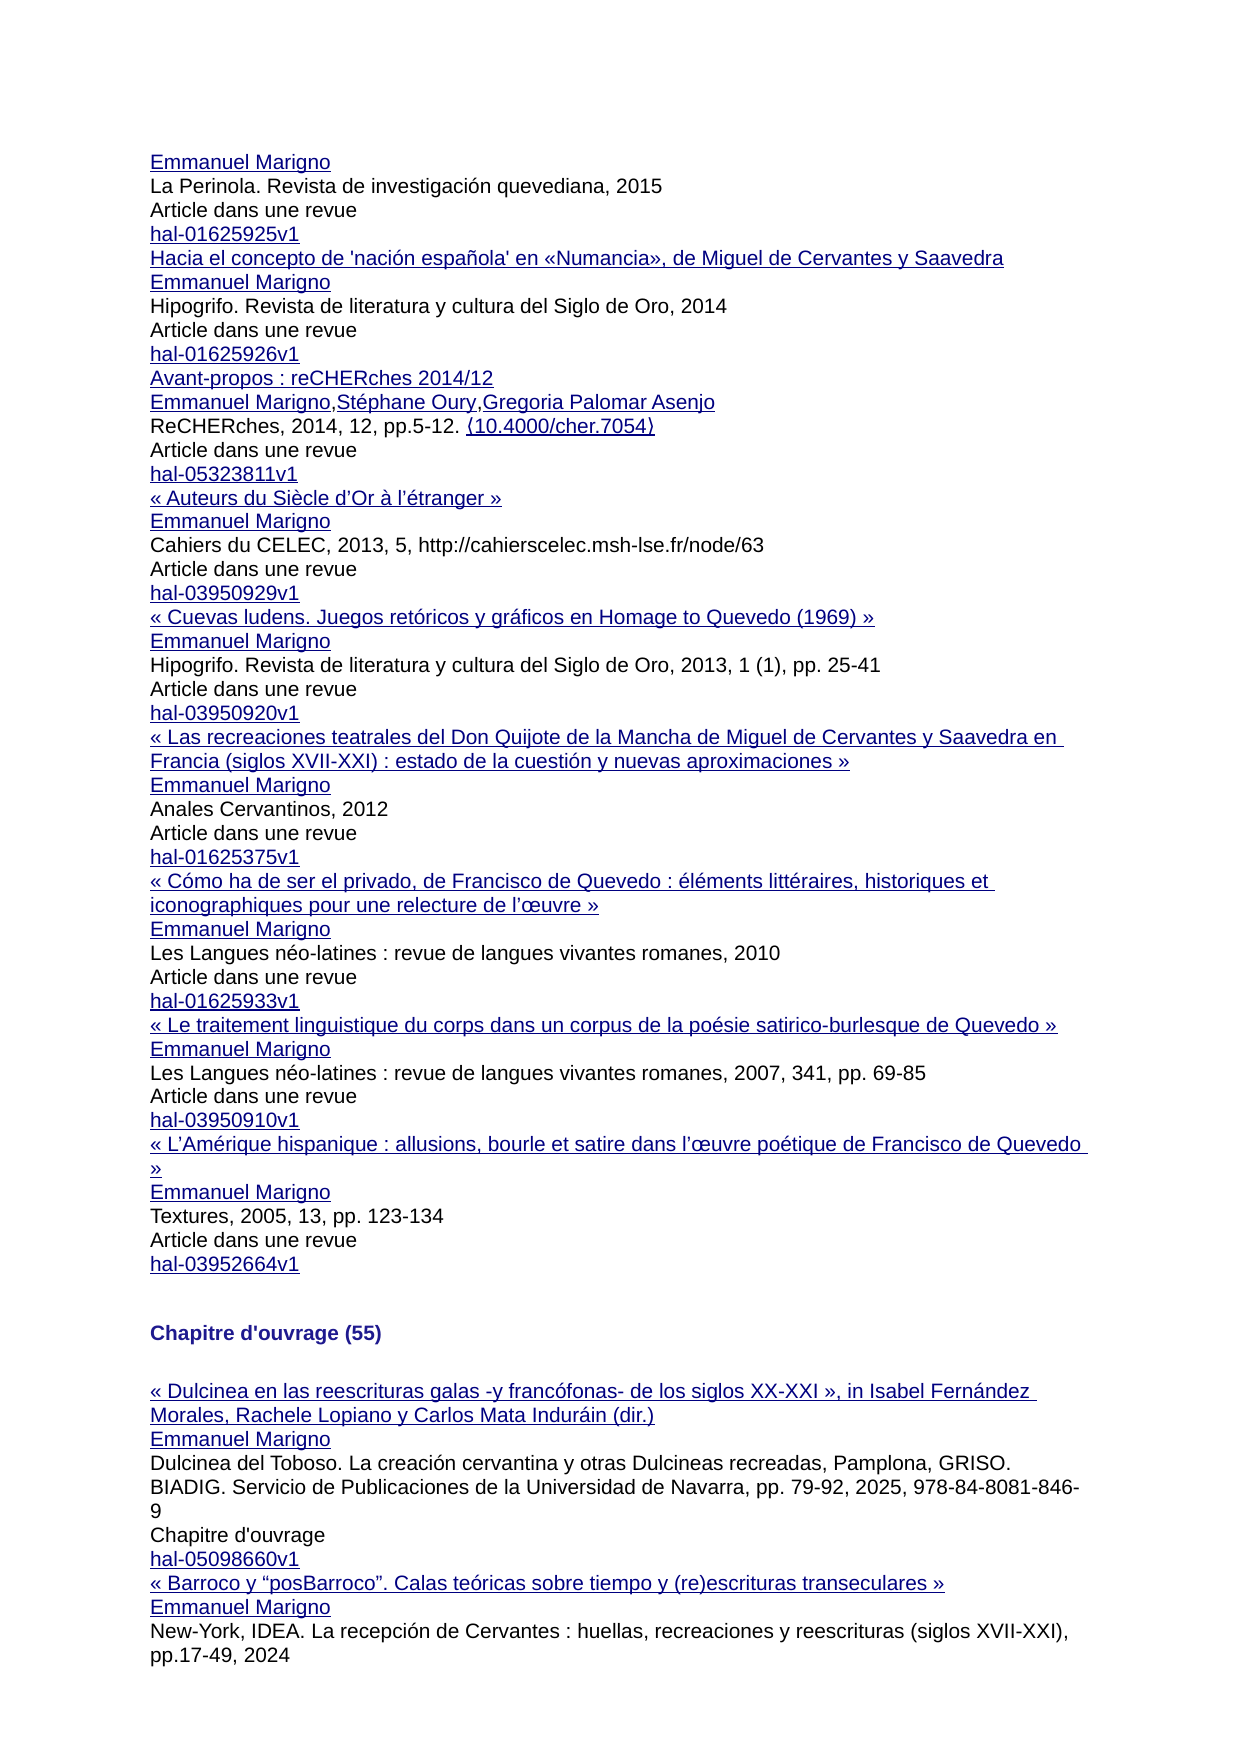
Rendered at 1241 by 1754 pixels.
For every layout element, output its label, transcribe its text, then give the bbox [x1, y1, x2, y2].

table_cell « L’Amérique hispanique : allusions, bourle et satire dans l’œuvre poétique de Francisco de Quevedo » Emmanuel Marigno Textures, 2005, 13, pp. 123-134 Article dans une revue hal-03952664v1 [150, 1132, 1090, 1276]
subtitle Chapitre d'ouvrage (55) [150, 1321, 1090, 1345]
table_cell Hacia el concepto de 'nación española' en «Numancia», de Miguel de Cervantes y Saavedra Emmanuel Marigno Hipogrifo. Revista de literatura y cultura del Siglo de Oro, 2014 Article dans une revue hal-01625926v1 [150, 246, 1090, 366]
table_cell « Auteurs du Siècle d’Or à l’étranger » Emmanuel Marigno Cahiers du CELEC, 2013, 5, http://cahierscelec.msh-lse.fr/node/63 Article dans une revue hal-03950929v1 [150, 485, 1090, 605]
table_cell « Las recreaciones teatrales del Don Quijote de la Mancha de Miguel de Cervantes y Saavedra en Francia (siglos XVII-XXI) : estado de la cuestión y nuevas aproximaciones » Emmanuel Marigno Anales Cervantinos, 2012 Article dans une revue hal-01625375v1 [150, 725, 1090, 869]
table_cell « Cómo ha de ser el privado, de Francisco de Quevedo : éléments littéraires, historiques et iconographiques pour une relecture de l’œuvre » Emmanuel Marigno Les Langues néo-latines : revue de langues vivantes romanes, 2010 Article dans une revue hal-01625933v1 [150, 869, 1090, 1012]
table_header « Dulcinea en las reescrituras galas -y francófonas- de los siglos XX-XXI », in Isabel Fernández Morales, Rachele Lopiano y Carlos Mata Induráin (dir.) Emmanuel Marigno Dulcinea del Toboso. La creación cervantina y otras Dulcineas recreadas, Pamplona, GRISO. BIADIG. Servicio de Publicaciones de la Universidad de Navarra, pp. 79-92, 2025, 978-84-8081-846-9 Chapitre d'ouvrage hal-05098660v1 [150, 1379, 1090, 1571]
table_cell « Le traitement linguistique du corps dans un corpus de la poésie satirico-burlesque de Quevedo » Emmanuel Marigno Les Langues néo-latines : revue de langues vivantes romanes, 2007, 341, pp. 69-85 Article dans une revue hal-03950910v1 [150, 1013, 1090, 1132]
table_cell « Cuevas ludens. Juegos retóricos y gráficos en Homage to Quevedo (1969) » Emmanuel Marigno Hipogrifo. Revista de literatura y cultura del Siglo de Oro, 2013, 1 (1), pp. 25-41 Article dans une revue hal-03950920v1 [150, 605, 1090, 725]
table_cell Avant-propos : reCHERches 2014/12 Emmanuel Marigno,Stéphane Oury,Gregoria Palomar Asenjo ReCHERches, 2014, 12, pp.5-12. ⟨10.4000/cher.7054⟩ Article dans une revue hal-05323811v1 [150, 366, 1090, 485]
table_cell « Barroco y “posBarroco”. Calas teóricas sobre tiempo y (re)escrituras transeculares » Emmanuel Marigno New-York, IDEA. La recepción de Cervantes : huellas, recreaciones y reescrituras (siglos XVII-XXI), pp.17-49, 2024 [150, 1571, 1090, 1667]
table_cell Emmanuel Marigno La Perinola. Revista de investigación quevediana, 2015 Article dans une revue hal-01625925v1 [150, 150, 1090, 246]
